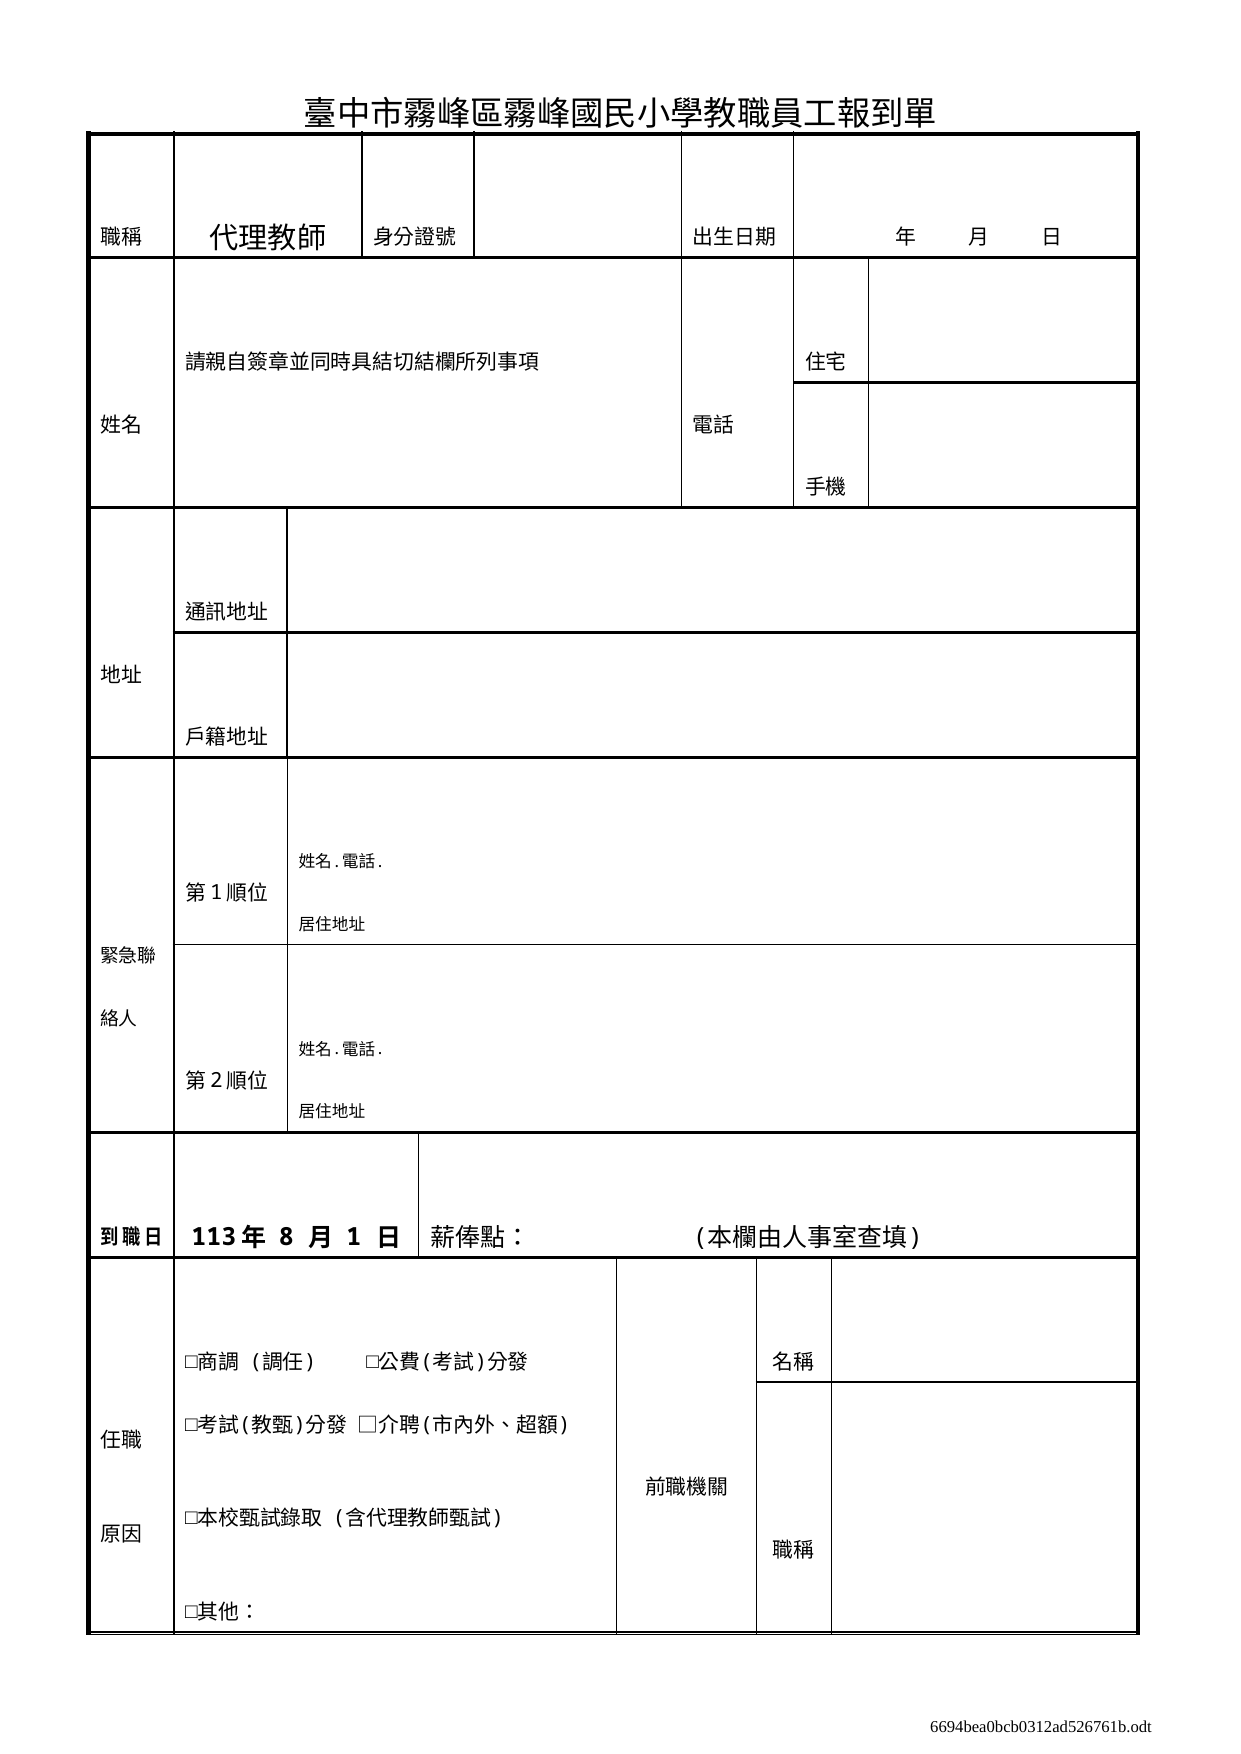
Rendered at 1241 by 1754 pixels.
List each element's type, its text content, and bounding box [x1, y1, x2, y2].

table_cell [869, 259, 1136, 381]
table_cell □商調 (調任) □公費(考試)分發 □考試(教甄)分發 □介聘(市內外、超額) □本校甄試錄取 (含代理教師甄試) □其他： [175, 1259, 616, 1631]
table_cell 姓名 [91, 259, 173, 506]
table_cell 通訊地址 [175, 509, 286, 631]
table_cell 請親自簽章並同時具結切結欄所列事項 [175, 259, 681, 506]
table_cell 住宅 [794, 259, 868, 381]
table_cell 姓名.電話. 居住地址 [288, 759, 1136, 944]
table_cell [869, 384, 1136, 506]
table_cell 戶籍地址 [175, 634, 286, 756]
table_header 職稱 [91, 136, 173, 256]
table_cell 113年 8 月 1 日 [175, 1134, 418, 1256]
table_header 出生日期 [682, 136, 793, 256]
table_cell 任職 原因 [91, 1259, 173, 1631]
table_cell 第2順位 [175, 945, 287, 1131]
table_cell 職稱 [757, 1383, 831, 1631]
table_cell 薪俸點： (本欄由人事室查填) [419, 1134, 1136, 1256]
table_header 代理教師 [175, 136, 361, 256]
table_cell 前職機關 [617, 1259, 756, 1631]
table_cell [832, 1259, 1136, 1381]
table_cell 緊急聯絡人 [91, 759, 173, 1131]
table_cell 手機 [794, 384, 868, 506]
table_cell 電話 [682, 259, 793, 506]
table_cell [832, 1383, 1136, 1631]
table_cell 第1順位 [175, 759, 287, 944]
table_cell [288, 509, 1136, 631]
table_cell 地址 [91, 509, 173, 756]
table_cell 到職日 [91, 1134, 173, 1256]
table_header 身分證號 [363, 136, 473, 256]
text 臺中市霧峰區霧峰國民小學教職員工報到單 [89, 69, 1152, 131]
table_cell [288, 634, 1136, 756]
table_header 年 月 日 [794, 136, 1136, 256]
table_cell 名稱 [757, 1259, 831, 1381]
table_header [475, 136, 681, 256]
table_cell 姓名.電話. 居住地址 [288, 945, 1136, 1131]
